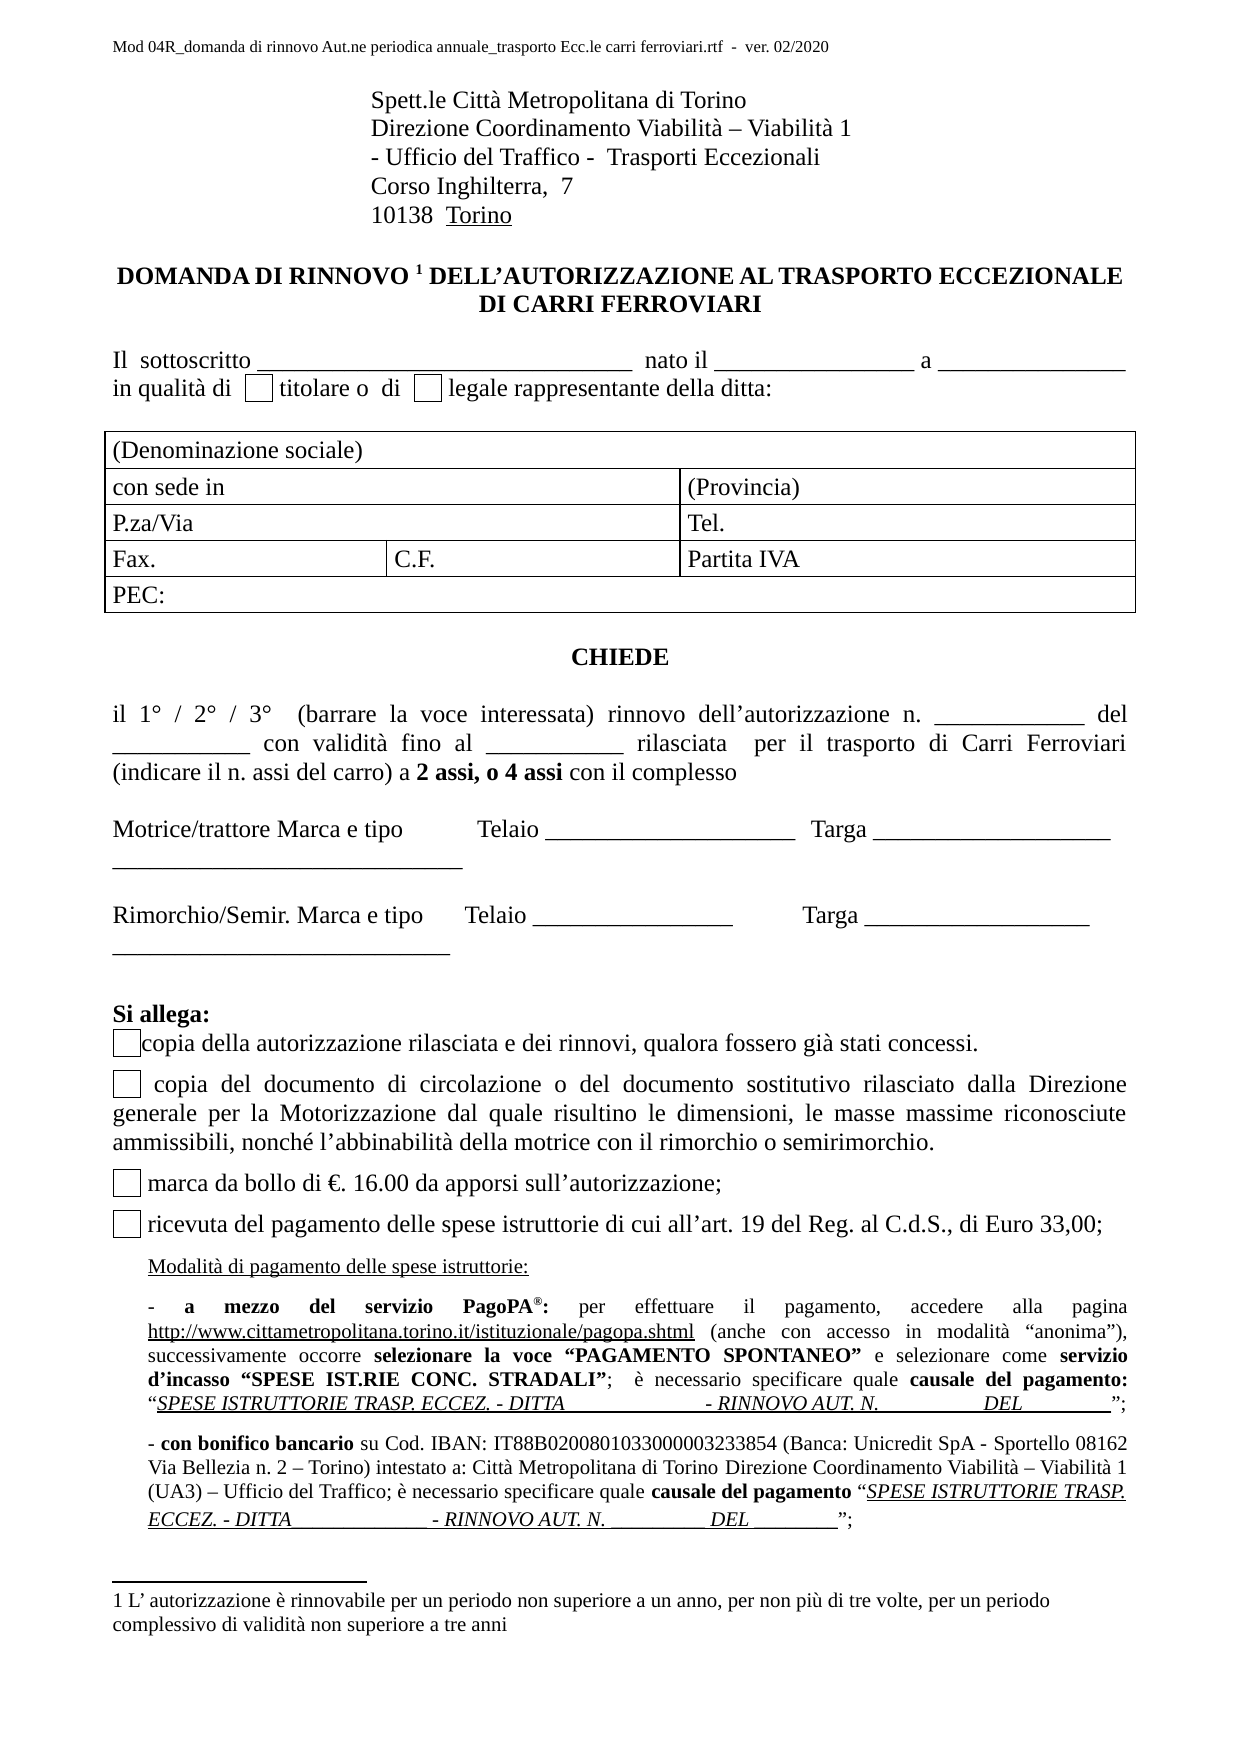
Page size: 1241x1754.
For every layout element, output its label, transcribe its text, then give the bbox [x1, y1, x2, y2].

text Modalità di pagamento delle spese istruttorie: [148, 1254, 1128, 1278]
table_header Telaio ________________ [457, 900, 795, 958]
text Il sottoscritto ______________________________ nato il ________________ a _______________ [112, 345, 1128, 373]
table_cell (Provincia) [681, 469, 1135, 503]
table_header Telaio ____________________ [470, 814, 803, 872]
text copia del documento di circolazione o del documento sostitutivo rilasciato dalla Direzione generale per la Motorizzazione dal quale risultino le dimensioni, le masse massime riconosciute ammissibili, nonché l’abbinabilità della motrice con il rimorchio o semirimorchio. [112, 1069, 1128, 1155]
table_header Targa ___________________ [803, 814, 1135, 872]
text - con bonifico bancario su Cod. IBAN: IT88B0200801033000003233854 (Banca: Unicredit SpA - Sportello 08162 Via Bellezia n. 2 – Torino) intestato a: Città Metropolitana di Torino Direzione Coordinamento Viabilità – Viabilità 1 (UA3) – Ufficio del Traffico; è necessario specificare quale causale del pagamento “SPESE ISTRUTTORIE TRASP. ECCEZ. - DITTA_____________ - RINNOVO AUT. N. _________ DEL ________”; [148, 1431, 1128, 1532]
table_cell Partita IVA [681, 541, 1135, 576]
table_header Targa __________________ [795, 900, 1135, 958]
text copia della autorizzazione rilasciata e dei rinnovi, qualora fossero già stati concessi. [112, 1028, 1128, 1057]
list - a mezzo del servizio PagoPA®: per effettuare il pagamento, accedere alla pagina http://www.cittametropolitana.torino.it/istituzionale/pagopa.shtml (anche con accesso in modalità “anonima”), successivamente occorre selezionare la voce “PAGAMENTO SPONTANEO” e selezionare come servizio d’incasso “SPESE IST.RIE CONC. STRADALI”; è necessario specificare quale causale del pagamento: “SPESE ISTRUTTORIE TRASP. ECCEZ. - DITTA_____________ - RINNOVO AUT. N. _________ DEL ________”; [148, 1294, 1128, 1415]
text il 1° / 2° / 3° (barrare la voce interessata) rinnovo dell’autorizzazione n. ____________ del ___________ con validità fino al ___________ rilasciata per il trasporto di Carri Ferroviari (indicare il n. assi del carro) a 2 assi, o 4 assi con il complesso [112, 699, 1128, 785]
text in qualità di titolare o di legale rappresentante della ditta: [112, 373, 1128, 402]
text marca da bollo di €. 16.00 da apporsi sull’autorizzazione; [112, 1168, 1128, 1197]
text DOMANDA DI RINNOVO DELL’AUTORIZZAZIONE AL TRASPORTO ECCEZIONALE DI CARRI FERROVIARI [112, 261, 1128, 318]
table_header Motrice/trattore Marca e tipo ____________________________ [105, 814, 469, 872]
table_cell Tel. [681, 505, 1135, 540]
table_header (Denominazione sociale) [106, 432, 1135, 468]
table_cell PEC: [106, 577, 1135, 612]
table_header Spett.le Città Metropolitana di Torino Direzione Coordinamento Viabilità – Viabilità 1 - Ufficio del Traffico - Trasporti Eccezionali Corso Inghilterra, 7 10138 Torino [105, 85, 974, 234]
table_cell con sede in [106, 469, 679, 503]
text ricevuta del pagamento delle spese istruttorie di cui all’art. 19 del Reg. al C.d.S., di Euro 33,00; [112, 1209, 1128, 1238]
text CHIEDE [112, 642, 1128, 670]
table_header Rimorchio/Semir. Marca e tipo ___________________________ [105, 900, 457, 958]
text L’ autorizzazione è rinnovabile per un periodo non superiore a un anno, per non più di tre volte, per un periodo complessivo di validità non superiore a tre anni [112, 1588, 1128, 1636]
table_cell C.F. [387, 541, 679, 576]
table_cell Fax. [106, 541, 386, 576]
table_cell P.za/Via [106, 505, 679, 540]
text Si allega: [112, 999, 1128, 1028]
